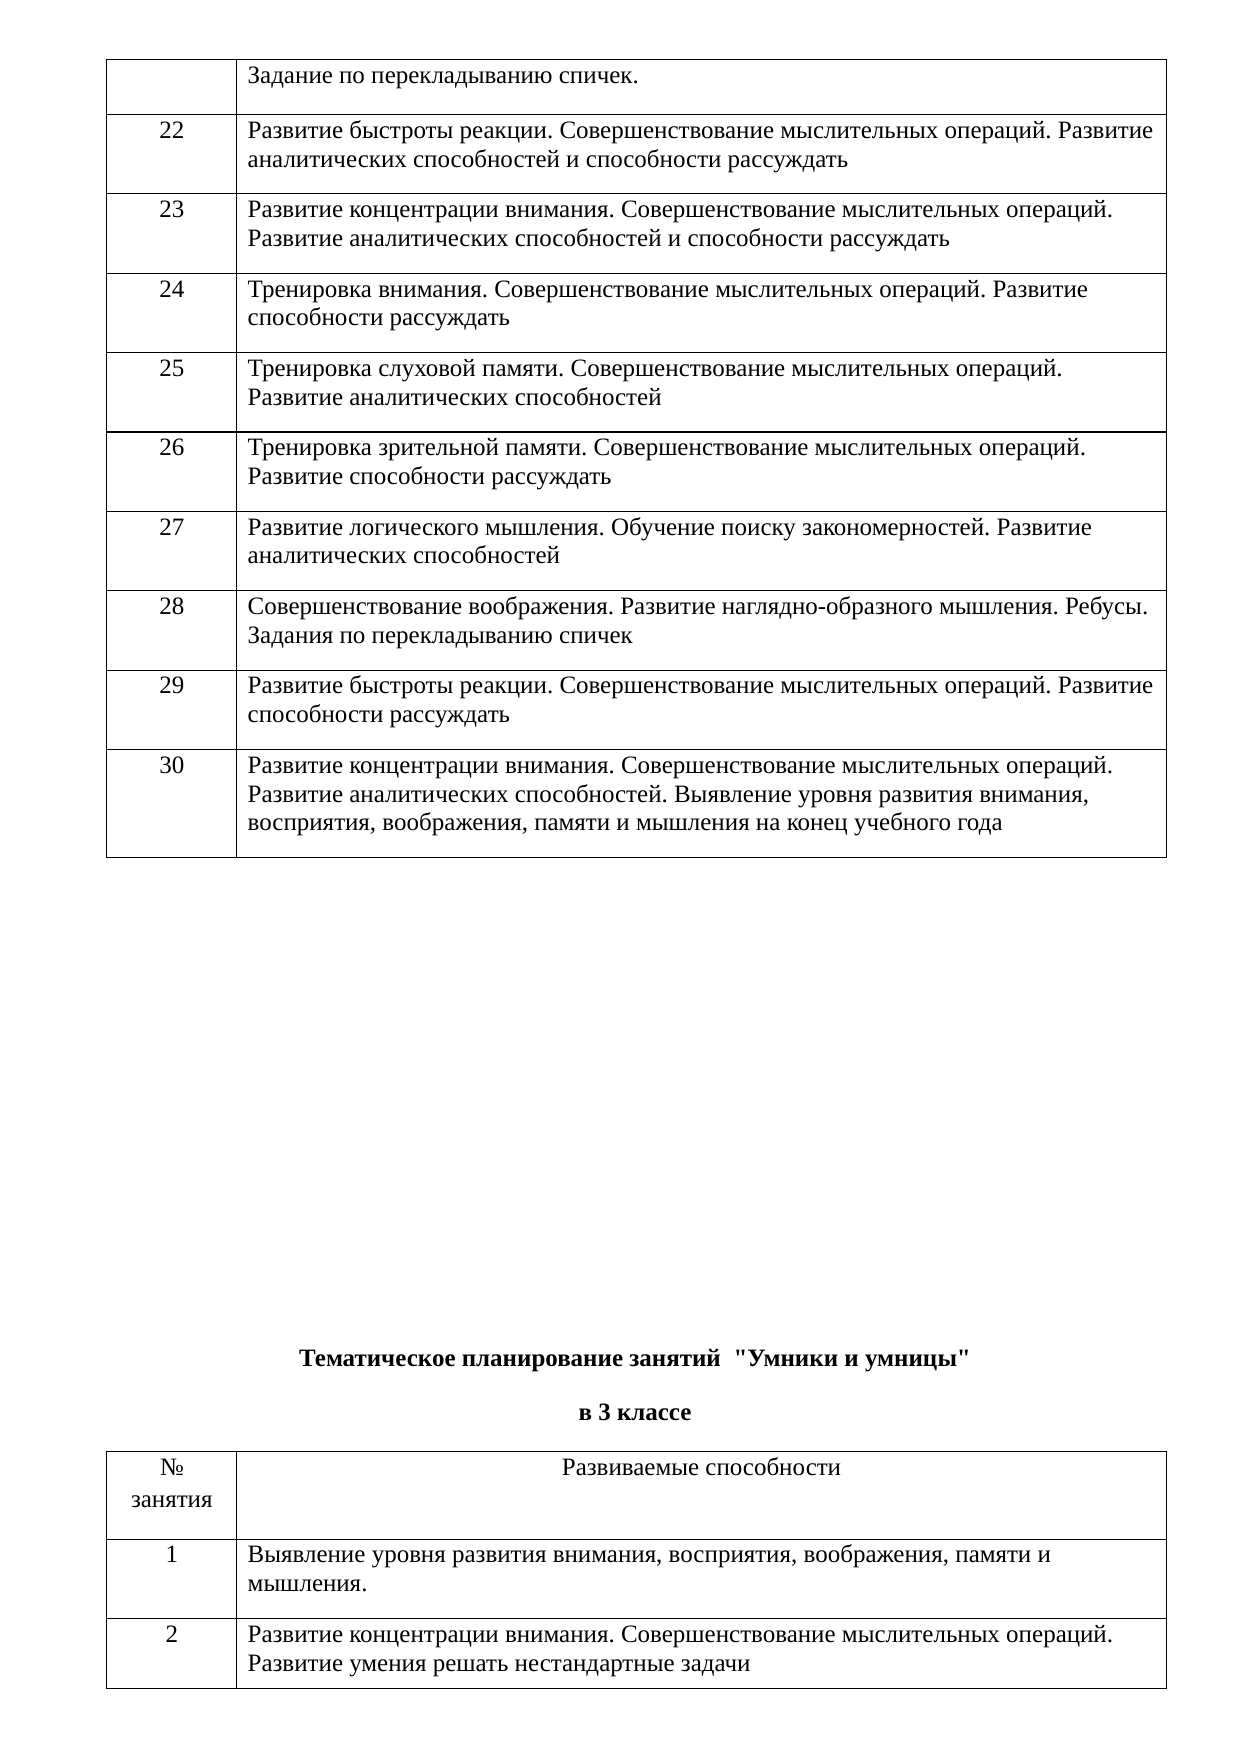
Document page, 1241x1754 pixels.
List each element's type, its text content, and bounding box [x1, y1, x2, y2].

table_cell 2 [107, 1619, 236, 1687]
table_cell 23 [107, 194, 236, 273]
table_cell Развитие концентрации внимания. Совершенствование мыслительных операций. Развитие умения решать нестандартные задачи [237, 1619, 1166, 1687]
text Тематическое планирование занятий "Умники и умницы" [118, 1343, 1152, 1372]
table_cell Тренировка слуховой памяти. Совершенствование мыслительных операций. Развитие аналитических способностей [237, 353, 1166, 431]
table_cell Развитие быстроты реакции. Совершенствование мыслительных операций. Развитие аналитических способностей и способности рассуждать [237, 115, 1166, 193]
table_cell 1 [107, 1540, 236, 1618]
table_cell 24 [107, 274, 236, 352]
table_cell 25 [107, 353, 236, 431]
table_header Развиваемые способности [237, 1452, 1166, 1538]
table_cell 27 [107, 512, 236, 590]
text в 3 классе [118, 1397, 1152, 1425]
table_cell Развитие логического мышления. Обучение поиску закономерностей. Развитие аналитических способностей [237, 512, 1166, 590]
table_cell 30 [107, 750, 236, 857]
table_cell 26 [107, 433, 236, 511]
table_cell Развитие быстроты реакции. Совершенствование мыслительных операций. Развитие способности рассуждать [237, 671, 1166, 749]
table_cell [107, 60, 236, 114]
table_cell Тренировка зрительной памяти. Совершенствование мыслительных операций. Развитие способности рассуждать [237, 433, 1166, 511]
table_header № занятия [107, 1452, 236, 1538]
table_cell Развитие концентрации внимания. Совершенствование мыслительных операций. Развитие аналитических способностей. Выявление уровня развития внимания, восприятия, воображения, памяти и мышления на конец учебного года [237, 750, 1166, 857]
table_cell Развитие концентрации внимания. Совершенствование мыслительных операций. Развитие аналитических способностей и способности рассуждать [237, 194, 1166, 273]
table_cell 28 [107, 591, 236, 669]
table_cell Тренировка внимания. Совершенствование мыслительных операций. Развитие способности рассуждать [237, 274, 1166, 352]
table_cell 22 [107, 115, 236, 193]
table_cell Задание по перекладыванию спичек. [237, 60, 1166, 114]
table_cell Выявление уровня развития внимания, восприятия, воображения, памяти и мышления. [237, 1540, 1166, 1618]
table_cell 29 [107, 671, 236, 749]
table_cell Совершенствование воображения. Развитие наглядно-образного мышления. Ребусы. Задания по перекладыванию спичек [237, 591, 1166, 669]
